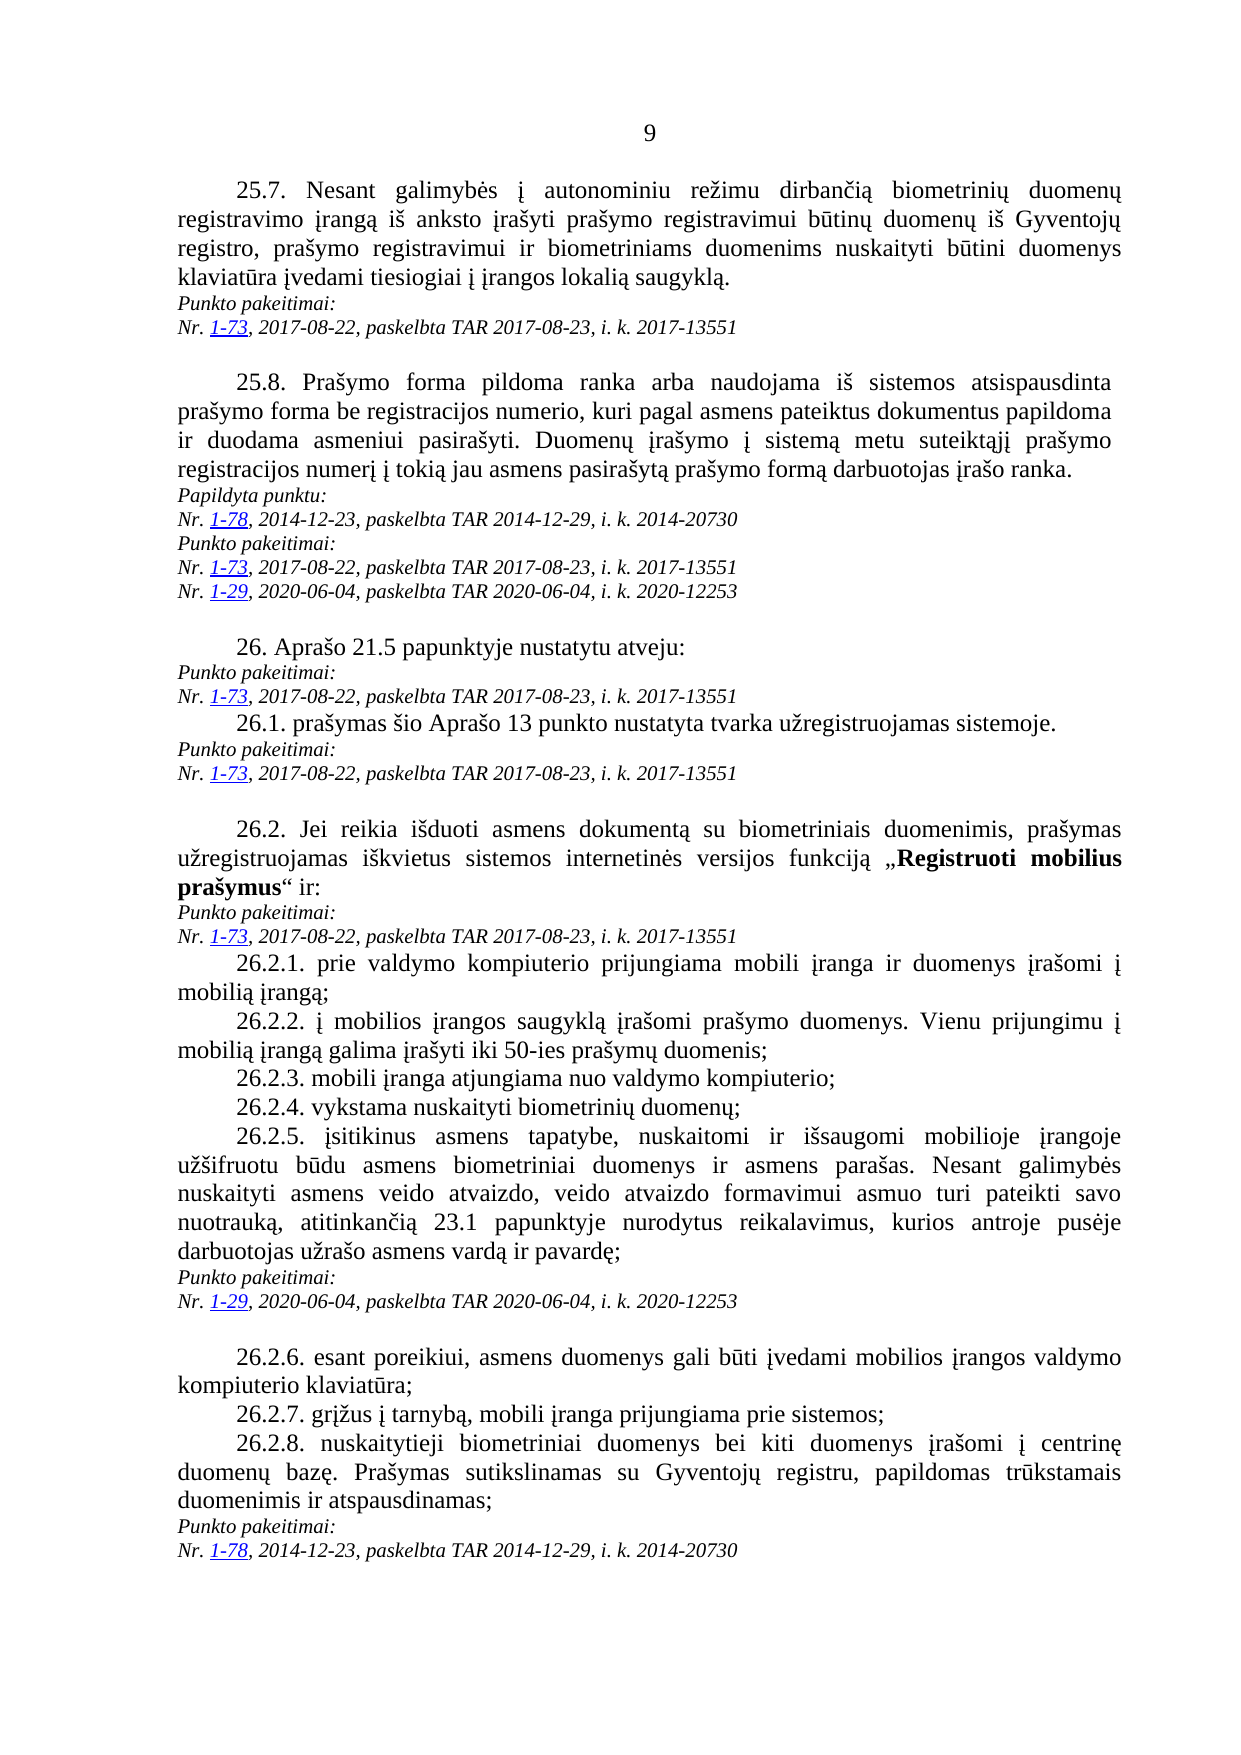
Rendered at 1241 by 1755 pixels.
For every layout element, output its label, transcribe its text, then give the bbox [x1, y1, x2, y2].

text 26.2.3. mobili įranga atjungiama nuo valdymo kompiuterio; [177, 1063, 1122, 1092]
text Punkto pakeitimai: [177, 660, 1122, 684]
text 26.2.8. nuskaitytieji biometriniai duomenys bei kiti duomenys įrašomi į centrinę duomenų bazę. Prašymas sutikslinamas su Gyventojų registru, papildomas trūkstamais duomenimis ir atspausdinamas; [177, 1428, 1122, 1514]
text Nr. 1-78, 2014-12-23, paskelbta TAR 2014-12-29, i. k. 2014-20730 [177, 507, 1122, 531]
text Nr. 1-78, 2014-12-23, paskelbta TAR 2014-12-29, i. k. 2014-20730 [177, 1538, 1122, 1562]
text 26.2.6. esant poreikiui, asmens duomenys gali būti įvedami mobilios įrangos valdymo kompiuterio klaviatūra; [177, 1342, 1122, 1399]
text 26. Aprašo 21.5 papunktyje nustatytu atveju: [177, 632, 1122, 660]
text 26.2. Jei reikia išduoti asmens dokumentą su biometriniais duomenimis, prašymas užregistruojamas iškvietus sistemos internetinės versijos funkciją „Registruoti mobilius prašymus“ ir: [177, 814, 1122, 900]
text 26.2.1. prie valdymo kompiuterio prijungiama mobili įranga ir duomenys įrašomi į mobilią įrangą; [177, 948, 1122, 1006]
text Punkto pakeitimai: [177, 1514, 1122, 1538]
text 26.2.7. grįžus į tarnybą, mobili įranga prijungiama prie sistemos; [177, 1399, 1122, 1428]
text 26.2.4. vykstama nuskaityti biometrinių duomenų; [177, 1092, 1122, 1121]
text 26.2.5. įsitikinus asmens tapatybe, nuskaitomi ir išsaugomi mobilioje įrangoje užšifruotu būdu asmens biometriniai duomenys ir asmens parašas. Nesant galimybės nuskaityti asmens veido atvaizdo, veido atvaizdo formavimui asmuo turi pateikti savo nuotrauką, atitinkančią 23.1 papunktyje nurodytus reikalavimus, kurios antroje pusėje darbuotojas užrašo asmens vardą ir pavardę; [177, 1121, 1122, 1265]
text Nr. 1-29, 2020-06-04, paskelbta TAR 2020-06-04, i. k. 2020-12253 [177, 1289, 1122, 1313]
text Nr. 1-73, 2017-08-22, paskelbta TAR 2017-08-23, i. k. 2017-13551 [177, 924, 1122, 948]
text Nr. 1-73, 2017-08-22, paskelbta TAR 2017-08-23, i. k. 2017-13551 [177, 761, 1122, 785]
text 26.1. prašymas šio Aprašo 13 punkto nustatyta tvarka užregistruojamas sistemoje. [177, 708, 1122, 737]
text Punkto pakeitimai: [177, 531, 1122, 555]
text Nr. 1-73, 2017-08-22, paskelbta TAR 2017-08-23, i. k. 2017-13551 [177, 555, 1122, 579]
text Nr. 1-29, 2020-06-04, paskelbta TAR 2020-06-04, i. k. 2020-12253 [177, 579, 1122, 603]
text Papildyta punktu: [177, 482, 1122, 507]
text Punkto pakeitimai: [177, 291, 1122, 315]
text Punkto pakeitimai: [177, 1265, 1122, 1289]
text 26.2.2. į mobilios įrangos saugyklą įrašomi prašymo duomenys. Vienu prijungimu į mobilią įrangą galima įrašyti iki 50-ies prašymų duomenis; [177, 1006, 1122, 1063]
text 25.7. Nesant galimybės į autonominiu režimu dirbančią biometrinių duomenų registravimo įrangą iš anksto įrašyti prašymo registravimui būtinų duomenų iš Gyventojų registro, prašymo registravimui ir biometriniams duomenims nuskaityti būtini duomenys klaviatūra įvedami tiesiogiai į įrangos lokalią saugyklą. [177, 176, 1122, 291]
text Punkto pakeitimai: [177, 737, 1122, 761]
text Punkto pakeitimai: [177, 900, 1122, 924]
text Nr. 1-73, 2017-08-22, paskelbta TAR 2017-08-23, i. k. 2017-13551 [177, 315, 1122, 339]
text Nr. 1-73, 2017-08-22, paskelbta TAR 2017-08-23, i. k. 2017-13551 [177, 684, 1122, 708]
text 25.8. Prašymo forma pildoma ranka arba naudojama iš sistemos atsispausdinta prašymo forma be registracijos numerio, kuri pagal asmens pateiktus dokumentus papildoma ir duodama asmeniui pasirašyti. Duomenų įrašymo į sistemą metu suteiktąjį prašymo registracijos numerį į tokią jau asmens pasirašytą prašymo formą darbuotojas įrašo ranka. [177, 367, 1112, 482]
